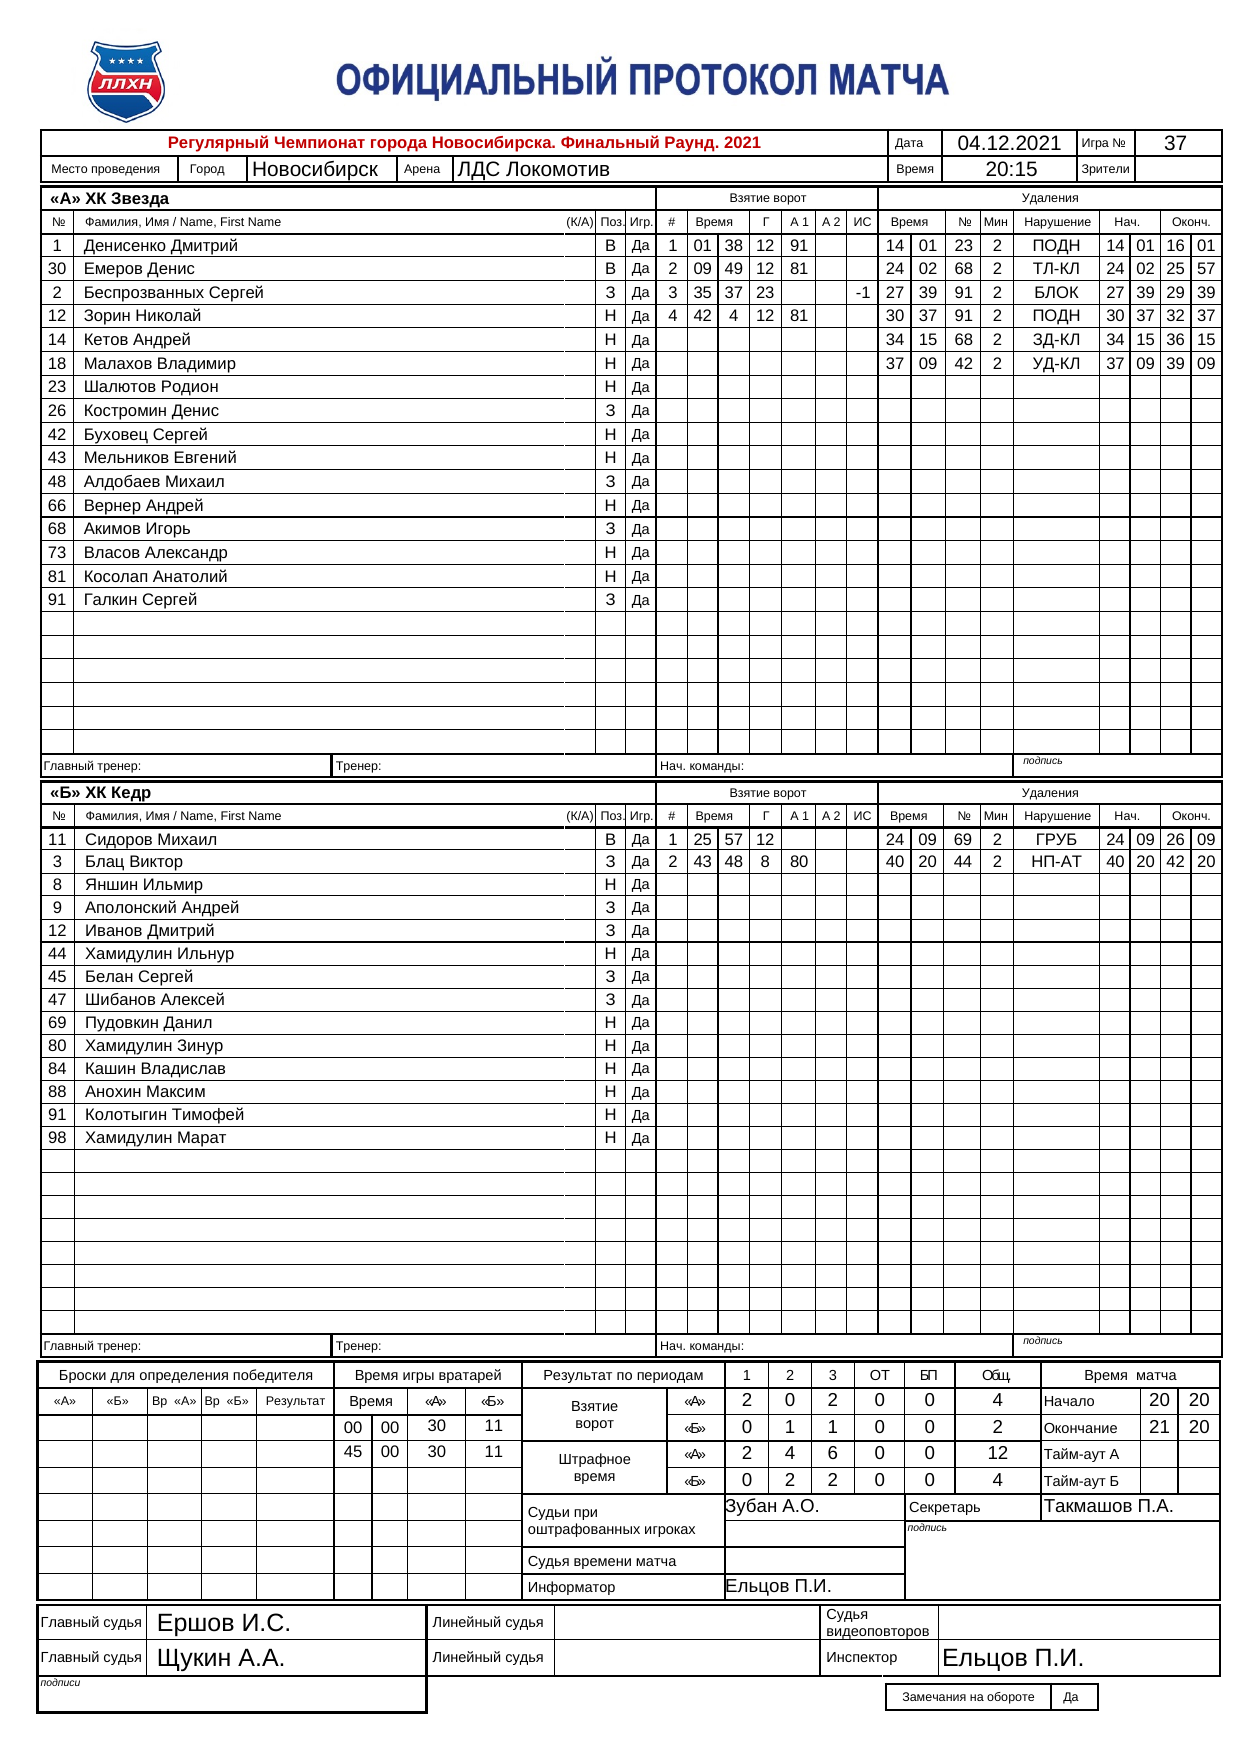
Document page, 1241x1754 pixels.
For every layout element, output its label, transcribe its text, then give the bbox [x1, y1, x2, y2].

table_cell [719, 1219, 749, 1241]
table_cell [981, 1150, 1013, 1172]
table_cell [74, 659, 564, 682]
table_header Взятие ворот [657, 188, 877, 209]
table_cell [847, 1219, 877, 1241]
table_cell Н [596, 565, 625, 587]
table_cell [408, 1494, 465, 1520]
table_cell [782, 1012, 815, 1033]
table_cell [626, 1242, 655, 1264]
table_cell [719, 943, 749, 964]
table_cell [750, 707, 781, 729]
table_cell 2 [657, 850, 687, 872]
table_cell [75, 1219, 564, 1241]
table_header Результат по периодам [523, 1363, 724, 1387]
table_cell [816, 423, 846, 445]
table_cell Кашин Владислав [75, 1058, 564, 1079]
table_cell 2 [769, 1468, 811, 1493]
table_cell 12 [42, 305, 73, 327]
table_cell [626, 1196, 655, 1218]
table_cell 6 [812, 1442, 854, 1467]
table_cell [719, 1196, 749, 1218]
table_cell 00 [335, 1416, 371, 1440]
table_cell 37 [912, 305, 945, 327]
table_cell [750, 896, 781, 918]
table_header Время матча [1042, 1363, 1219, 1387]
table_cell 37 [719, 281, 749, 303]
table_cell [74, 683, 564, 706]
table_cell [1100, 874, 1129, 895]
table_header «Б» ХК Кедр [42, 783, 655, 803]
table_cell Да [626, 446, 655, 469]
table_cell 39 [912, 281, 945, 303]
table_cell Яншин Ильмир [75, 874, 564, 895]
table_cell [719, 1104, 749, 1126]
table_cell 15 [1131, 328, 1160, 351]
table_cell [626, 1265, 655, 1287]
table_cell [565, 1035, 595, 1057]
table_cell [719, 376, 749, 398]
table_cell [688, 1196, 717, 1218]
table_cell [565, 399, 595, 422]
table_cell [202, 1416, 256, 1440]
table_cell [719, 446, 749, 469]
table_cell [719, 636, 749, 658]
table_cell [1131, 874, 1160, 895]
table_cell [946, 730, 980, 753]
table_cell [750, 1288, 781, 1310]
table_cell [565, 1104, 595, 1126]
table_cell [688, 1012, 717, 1033]
table_cell 0 [726, 1468, 768, 1493]
table_cell [1161, 541, 1190, 564]
table_cell Главный тренер: [42, 755, 330, 776]
table_cell УД-КЛ [1014, 352, 1099, 374]
table_header БП [905, 1363, 954, 1387]
table_cell [847, 896, 877, 918]
table_cell Нарушение [1014, 805, 1099, 826]
table_cell [1192, 707, 1221, 729]
table_cell [1192, 730, 1221, 753]
table_cell [750, 1035, 781, 1057]
table_cell 16 [1161, 235, 1190, 256]
table_cell [981, 730, 1013, 753]
table_cell [466, 1468, 521, 1493]
table_cell [816, 1219, 846, 1241]
table_cell [879, 1012, 910, 1033]
table_cell 30 [408, 1441, 465, 1467]
table_cell [816, 850, 846, 872]
table_cell [879, 612, 910, 634]
table_cell Да [626, 829, 655, 849]
table_cell [565, 423, 595, 445]
table_cell [946, 423, 980, 445]
table_cell [1014, 920, 1099, 941]
table_cell Кетов Андрей [74, 328, 564, 351]
table_cell [847, 1173, 877, 1195]
table_cell [750, 565, 781, 587]
table_cell Емеров Денис [74, 257, 564, 280]
table_cell [719, 1288, 749, 1310]
table_cell [373, 1574, 407, 1599]
table_cell [1014, 707, 1099, 729]
table_cell Нарушение [1014, 211, 1099, 233]
table_cell [688, 1035, 717, 1057]
table_cell 20:15 [943, 157, 1076, 181]
table_cell [202, 1494, 256, 1520]
table_cell [912, 707, 945, 729]
table_cell [1161, 874, 1190, 895]
table_cell 66 [42, 494, 73, 516]
table_cell Мельников Евгений [74, 446, 564, 469]
table_cell [944, 1242, 980, 1264]
table_cell [657, 659, 687, 682]
table_cell [373, 1521, 407, 1546]
table_cell [912, 1081, 943, 1103]
table_cell [879, 446, 910, 469]
table_cell [408, 1468, 465, 1493]
table_cell [688, 328, 717, 351]
table_cell Да [626, 423, 655, 445]
table_cell 1 [657, 829, 687, 849]
table_cell 2 [726, 1442, 768, 1467]
table_cell [879, 989, 910, 1011]
table_cell Арена [398, 157, 452, 181]
table_cell [466, 1547, 521, 1573]
table_cell Н [596, 1012, 625, 1033]
table_cell [202, 1574, 256, 1599]
table_cell 2 [657, 257, 687, 280]
table_cell Главный тренер: [42, 1335, 330, 1356]
table_cell [719, 1311, 749, 1333]
table_cell 91 [946, 305, 980, 327]
table_cell [1014, 636, 1099, 658]
table_cell 26 [42, 399, 73, 422]
table_cell [565, 636, 595, 658]
table_cell [565, 966, 595, 987]
table_cell [1192, 1058, 1221, 1079]
table_cell Линейный судья [428, 1606, 554, 1639]
table_cell [1161, 588, 1190, 611]
table_cell [944, 1035, 980, 1057]
table_cell [1014, 1196, 1099, 1218]
table_cell [565, 257, 595, 280]
table_cell [1161, 1173, 1190, 1195]
table_cell [565, 1150, 595, 1172]
table_cell [42, 636, 73, 658]
table_cell [1014, 1173, 1099, 1195]
table_cell [719, 920, 749, 941]
table_cell [782, 494, 815, 516]
table_cell [912, 1150, 943, 1172]
table_cell 20 [1179, 1389, 1219, 1413]
table_cell [148, 1521, 201, 1546]
table_cell [981, 943, 1013, 964]
table_cell [1014, 376, 1099, 398]
table_cell [657, 730, 687, 753]
table_cell [565, 683, 595, 706]
table_cell [847, 966, 877, 987]
table_cell [565, 541, 595, 564]
table_cell [912, 943, 943, 964]
table_cell Вернер Андрей [74, 494, 564, 516]
table_cell З [596, 588, 625, 611]
table_cell Да [626, 896, 655, 918]
table_cell Н [596, 423, 625, 445]
table_cell [981, 494, 1013, 516]
table_cell [816, 470, 846, 493]
table_cell [1161, 636, 1190, 658]
table_cell [1100, 1150, 1129, 1172]
table_cell 88 [42, 1081, 74, 1103]
table_cell Да [626, 257, 655, 280]
table_cell Тренер: [333, 755, 655, 776]
table_cell 3 [657, 281, 687, 303]
table_cell [1161, 446, 1190, 469]
table_cell [42, 1311, 74, 1333]
table_cell В [596, 257, 625, 280]
table_cell [750, 1012, 781, 1033]
table_cell [688, 588, 717, 611]
table_cell [657, 707, 687, 729]
table_cell [657, 588, 687, 611]
table_cell [879, 896, 910, 918]
table_cell [688, 541, 717, 564]
table_cell [782, 352, 815, 374]
table_cell [335, 1574, 371, 1599]
table_cell [1100, 1035, 1129, 1057]
table_cell 0 [769, 1389, 811, 1413]
table_cell [750, 1196, 781, 1218]
table_cell [750, 1081, 781, 1103]
table_cell Н [596, 305, 625, 327]
table_cell [782, 376, 815, 398]
table_cell [1099, 1682, 1220, 1711]
table_cell 00 [373, 1416, 407, 1440]
table_cell [816, 1311, 846, 1333]
table_cell [657, 470, 687, 493]
table_cell БЛОК [1014, 281, 1099, 303]
table_cell [1192, 423, 1221, 445]
table_cell 15 [912, 328, 945, 351]
table_cell [1131, 541, 1160, 564]
table_cell [408, 1547, 465, 1573]
table_cell Н [596, 446, 625, 469]
table_cell НП-АТ [1014, 850, 1099, 872]
table_cell [719, 896, 749, 918]
table_cell [1131, 423, 1160, 445]
table_cell [879, 1173, 910, 1195]
table_cell Белан Сергей [75, 966, 564, 987]
table_cell [912, 399, 945, 422]
table_cell [1161, 376, 1190, 398]
table_cell [946, 612, 980, 634]
table_cell [257, 1494, 333, 1520]
table_cell [657, 920, 687, 941]
table_cell [981, 1104, 1013, 1126]
table_cell [596, 612, 625, 634]
table_cell Да [626, 328, 655, 351]
table_cell [1192, 659, 1221, 682]
table_cell «Б» [93, 1389, 147, 1413]
table_cell [1014, 874, 1099, 895]
table_cell [1100, 707, 1129, 729]
table_cell [719, 989, 749, 1011]
table_cell [847, 1035, 877, 1057]
table_cell [657, 989, 687, 1011]
table_cell [912, 1219, 943, 1241]
table_cell [1100, 1127, 1129, 1149]
table_header 1 [726, 1363, 768, 1387]
table_cell [879, 1150, 910, 1172]
table_cell [657, 494, 687, 516]
table_cell [981, 707, 1013, 729]
table_cell [688, 1081, 717, 1103]
table_cell [1131, 943, 1160, 964]
table_cell [719, 1012, 749, 1033]
table_cell [1100, 399, 1129, 422]
table_cell [750, 446, 781, 469]
table_cell [879, 588, 910, 611]
table_cell 35 [688, 281, 717, 303]
table_cell [1179, 1441, 1219, 1467]
table_cell [981, 874, 1013, 895]
table_cell [42, 1219, 74, 1241]
table_cell [1100, 423, 1129, 445]
table_cell 8 [42, 874, 74, 895]
table_cell А 1 [782, 805, 815, 826]
table_cell 2 [981, 257, 1013, 280]
table_cell [981, 399, 1013, 422]
table_cell подпись [906, 1522, 1219, 1599]
table_cell [565, 730, 595, 753]
table_cell [335, 1547, 371, 1573]
table_cell [981, 1035, 1013, 1057]
table_cell 23 [750, 281, 781, 303]
table_header Время игры вратарей [335, 1363, 521, 1387]
table_cell [981, 612, 1013, 634]
table_cell [1161, 1081, 1190, 1103]
table_cell [42, 1150, 74, 1172]
table_cell [816, 1288, 846, 1310]
table_cell Да [626, 399, 655, 422]
table_cell [782, 423, 815, 445]
table_cell 2 [956, 1415, 1040, 1440]
table_cell 1 [42, 235, 73, 256]
table_cell [257, 1416, 333, 1440]
table_cell [1014, 494, 1099, 516]
table_cell [75, 1265, 564, 1287]
table_cell [782, 1219, 815, 1241]
table_cell [847, 829, 877, 849]
table_cell [946, 376, 980, 398]
table_cell [981, 1265, 1013, 1287]
table_cell Судьи при оштрафованных игроках [523, 1495, 724, 1546]
table_cell [879, 943, 910, 964]
table_cell [847, 636, 877, 658]
table_cell [782, 565, 815, 587]
table_cell [847, 1196, 877, 1218]
table_cell [816, 1012, 846, 1033]
table_header Игра № [1078, 131, 1134, 155]
table_cell [148, 1441, 201, 1467]
table_cell [879, 1035, 910, 1057]
table_header Взятие ворот [657, 783, 877, 803]
table_cell Игр. [626, 805, 655, 826]
table_cell [981, 989, 1013, 1011]
table_cell Аполонский Андрей [75, 896, 564, 918]
table_cell [816, 565, 846, 587]
table_cell 91 [946, 281, 980, 303]
table_cell [782, 541, 815, 564]
table_cell 9 [42, 896, 74, 918]
table_cell Да [626, 1127, 655, 1149]
table_cell [1100, 920, 1129, 941]
table_cell [1161, 966, 1190, 987]
table_cell «Б » [466, 1389, 521, 1413]
table_cell 12 [750, 829, 781, 849]
table_cell 37 [1100, 352, 1129, 374]
table_cell [750, 659, 781, 682]
table_header Да [1052, 1685, 1097, 1709]
table_cell [1161, 1012, 1190, 1033]
table_cell [1161, 423, 1190, 445]
table_cell [1161, 659, 1190, 682]
table_cell 98 [42, 1127, 74, 1149]
table_cell [847, 305, 877, 327]
table_cell 2 [981, 352, 1013, 374]
table_cell 57 [719, 829, 749, 849]
table_cell [42, 1196, 74, 1218]
table_cell [565, 920, 595, 941]
table_cell Иванов Дмитрий [75, 920, 564, 941]
table_cell 8 [750, 850, 781, 872]
table_cell Алдобаев Михаил [74, 470, 564, 493]
table_cell 81 [782, 305, 815, 327]
table_cell Нач. команды: [657, 1335, 1012, 1356]
table_cell [944, 1311, 980, 1333]
table_cell [816, 829, 846, 849]
table_cell 36 [1161, 328, 1190, 351]
table_cell [981, 423, 1013, 445]
table_cell [750, 541, 781, 564]
table_cell 91 [782, 235, 815, 256]
table_cell [688, 376, 717, 398]
table_cell [688, 1150, 717, 1172]
table_cell [626, 1311, 655, 1333]
table_cell [596, 1196, 625, 1218]
table_cell [657, 1288, 687, 1310]
table_cell [847, 1242, 877, 1264]
table_cell [847, 470, 877, 493]
table_cell [912, 1311, 943, 1333]
table_cell [1014, 943, 1099, 964]
table_cell [1192, 1127, 1221, 1149]
table_cell [946, 683, 980, 706]
table_cell [912, 966, 943, 987]
table_cell Главный судья [39, 1606, 146, 1639]
table_cell [39, 1521, 92, 1546]
table_cell 12 [956, 1442, 1040, 1467]
table_cell 42 [946, 352, 980, 374]
table_cell 12 [750, 305, 781, 327]
table_cell Время [335, 1389, 407, 1413]
table_cell Хамидулин Ильнур [75, 943, 564, 964]
table_cell [782, 1242, 815, 1264]
table_cell [688, 1242, 717, 1264]
table_cell [981, 446, 1013, 469]
table_cell [944, 1104, 980, 1126]
table_cell [1161, 1104, 1190, 1126]
table_cell [944, 1265, 980, 1287]
table_cell [981, 1012, 1013, 1033]
table_cell 0 [905, 1389, 954, 1413]
table_cell Зорин Николай [74, 305, 564, 327]
table_cell ИС [847, 211, 877, 233]
table_cell [750, 1311, 781, 1333]
table_cell [1131, 920, 1160, 941]
table_cell [782, 612, 815, 634]
table_cell 4 [769, 1442, 811, 1467]
table_cell 48 [42, 470, 73, 493]
table_cell [1161, 565, 1190, 587]
table_cell [726, 1548, 904, 1573]
table_cell [565, 612, 595, 634]
table_cell [719, 1173, 749, 1195]
table_cell [1014, 518, 1099, 540]
table_cell [1192, 399, 1221, 422]
table_cell [782, 399, 815, 422]
table_cell [847, 1012, 877, 1033]
table_cell [257, 1547, 333, 1573]
table_cell [202, 1441, 256, 1467]
table_cell [688, 874, 717, 895]
table_cell З [596, 518, 625, 540]
table_cell Ершов И.С. [147, 1606, 425, 1639]
table_cell [626, 707, 655, 729]
table_cell [1014, 659, 1099, 682]
table_cell Да [626, 494, 655, 516]
table_cell Время [688, 211, 749, 233]
table_cell [565, 1219, 595, 1241]
table_cell [1131, 966, 1160, 987]
table_cell [1100, 1081, 1129, 1103]
table_cell [782, 328, 815, 351]
table_cell [657, 896, 687, 918]
table_cell [782, 707, 815, 729]
table_cell [565, 446, 595, 469]
table_cell Линейный судья [428, 1640, 554, 1675]
table_cell [946, 659, 980, 682]
table_cell [657, 683, 687, 706]
table_header Удаления [879, 188, 1221, 209]
table_cell Поз. [596, 805, 625, 826]
table_cell [657, 1242, 687, 1264]
table_cell [847, 730, 877, 753]
table_cell [816, 1265, 846, 1287]
table_cell З [596, 281, 625, 303]
table_cell [981, 1242, 1013, 1264]
table_cell [1100, 446, 1129, 469]
table_cell 24 [879, 829, 910, 849]
table_cell 42 [42, 423, 73, 445]
table_cell [719, 966, 749, 987]
table_cell [1192, 1196, 1221, 1218]
table_header Броски для определения победителя [39, 1363, 333, 1387]
table_cell [847, 352, 877, 374]
table_cell [565, 989, 595, 1011]
table_cell [912, 920, 943, 941]
table_cell [1131, 659, 1160, 682]
table_cell [1131, 612, 1160, 634]
table_cell [1161, 1196, 1190, 1218]
table_cell [946, 446, 980, 469]
table_cell [257, 1521, 333, 1546]
table_cell 37 [879, 352, 910, 374]
table_cell Косолап Анатолий [74, 565, 564, 587]
table_cell [1161, 730, 1190, 753]
table_cell Начало [1042, 1389, 1140, 1413]
table_cell [466, 1521, 521, 1546]
table_cell [1100, 943, 1129, 964]
table_cell [565, 874, 595, 895]
table_cell [565, 829, 595, 849]
table_cell [981, 1219, 1013, 1241]
table_cell [657, 565, 687, 587]
table_cell З [596, 399, 625, 422]
table_cell [816, 399, 846, 422]
table_cell [847, 850, 877, 872]
table_cell Зубан А.О. [726, 1495, 904, 1520]
table_cell «Б» [668, 1468, 724, 1493]
table_cell [719, 423, 749, 445]
table_cell [1192, 943, 1221, 964]
table_cell [596, 730, 625, 753]
table_cell [1100, 1219, 1129, 1241]
table_cell З [596, 896, 625, 918]
table_cell [1131, 683, 1160, 706]
table_cell [688, 1311, 717, 1333]
table_cell [565, 588, 595, 611]
table_cell [657, 1311, 687, 1333]
table_cell [719, 541, 749, 564]
table_cell Мин [981, 805, 1013, 826]
table_cell [565, 518, 595, 540]
table_cell Новосибирск [248, 157, 396, 181]
table_cell З [596, 920, 625, 941]
table_cell [1161, 920, 1190, 941]
table_cell [565, 1058, 595, 1079]
table_cell [1100, 966, 1129, 987]
table_cell [750, 1265, 781, 1287]
table_cell [657, 1219, 687, 1241]
table_cell Оконч. [1161, 805, 1221, 826]
table_cell [74, 707, 564, 729]
table_cell [847, 707, 877, 729]
table_cell Да [626, 305, 655, 327]
table_cell [847, 612, 877, 634]
table_header 04.12.2021 [943, 131, 1076, 155]
table_cell 81 [42, 565, 73, 587]
table_cell [847, 541, 877, 564]
table_cell [1192, 1012, 1221, 1033]
table_cell [1014, 1081, 1099, 1103]
table_cell [719, 659, 749, 682]
table_cell [1131, 1127, 1160, 1149]
table_cell [946, 541, 980, 564]
table_cell 14 [879, 235, 910, 256]
table_cell 43 [688, 850, 717, 872]
table_cell [1100, 1288, 1129, 1310]
table_cell [816, 920, 846, 941]
table_cell [981, 1288, 1013, 1310]
table_cell [1014, 588, 1099, 611]
table_cell 09 [912, 829, 943, 849]
table_cell [565, 1311, 595, 1333]
table_cell [816, 1104, 846, 1126]
table_cell # [657, 805, 687, 826]
table_cell [782, 1104, 815, 1126]
table_cell 40 [879, 850, 910, 872]
table_cell ПОДН [1014, 235, 1099, 256]
table_cell [1161, 518, 1190, 540]
table_cell ЗД-КЛ [1014, 328, 1099, 351]
table_cell 37 [1131, 305, 1160, 327]
table_cell [657, 1196, 687, 1218]
table_cell [657, 1150, 687, 1172]
table_cell 2 [981, 281, 1013, 303]
table_cell [373, 1547, 407, 1573]
table_cell [912, 1035, 943, 1057]
table_cell [847, 1104, 877, 1126]
table_cell [750, 376, 781, 398]
table_cell [408, 1574, 465, 1599]
table_cell [626, 1288, 655, 1310]
table_cell [657, 423, 687, 445]
table_cell [816, 1058, 846, 1079]
table_cell [981, 1311, 1013, 1333]
table_cell [688, 423, 717, 445]
table_cell [1014, 730, 1099, 753]
table_cell [1161, 1288, 1190, 1310]
table_cell Город [179, 157, 246, 181]
table_cell [688, 989, 717, 1011]
table_cell 20 [912, 850, 943, 872]
table_cell 09 [1192, 352, 1221, 374]
table_cell [816, 659, 846, 682]
table_cell [847, 494, 877, 516]
table_cell 2 [981, 305, 1013, 327]
table_cell [626, 612, 655, 634]
table_cell [782, 659, 815, 682]
table_cell [1014, 446, 1099, 469]
table_cell Да [626, 943, 655, 964]
table_cell [750, 730, 781, 753]
table_cell [816, 612, 846, 634]
table_cell 2 [42, 281, 73, 303]
table_cell [847, 1265, 877, 1287]
table_cell [657, 612, 687, 634]
table_cell [257, 1468, 333, 1493]
table_cell [946, 636, 980, 658]
table_cell [596, 1219, 625, 1241]
table_cell Тайм-аут Б [1042, 1468, 1140, 1493]
table_cell Да [626, 376, 655, 398]
table_cell [1131, 1173, 1160, 1195]
table_header Дата [889, 131, 941, 155]
table_cell [596, 1311, 625, 1333]
table_cell [879, 1058, 910, 1079]
table_cell Время [879, 805, 943, 826]
table_cell Да [626, 541, 655, 564]
table_cell [39, 1574, 92, 1599]
table_cell 91 [42, 1104, 74, 1126]
table_cell [202, 1468, 256, 1493]
table_cell [39, 1441, 92, 1467]
table_cell Зрители [1078, 157, 1134, 181]
table_cell З [596, 850, 625, 872]
table_cell [39, 1416, 92, 1440]
table_cell [257, 1574, 333, 1599]
table_cell [42, 659, 73, 682]
table_cell [75, 1242, 564, 1264]
table_cell [75, 1150, 564, 1172]
table_cell Да [626, 1081, 655, 1103]
table_cell 48 [719, 850, 749, 872]
table_cell [1131, 399, 1160, 422]
table_cell [816, 352, 846, 374]
table_cell 0 [905, 1468, 954, 1493]
table_cell [657, 1265, 687, 1287]
table_cell [750, 612, 781, 634]
table_cell [42, 683, 73, 706]
table_cell Да [626, 1012, 655, 1033]
table_cell 34 [1100, 328, 1129, 351]
table_cell [93, 1441, 147, 1467]
table_cell [626, 1150, 655, 1172]
table_cell [912, 659, 945, 682]
table_cell 02 [912, 257, 945, 280]
table_cell [657, 518, 687, 540]
table_cell [1014, 1012, 1099, 1033]
table_cell [816, 1173, 846, 1195]
table_cell [719, 1058, 749, 1079]
table_cell [565, 1265, 595, 1287]
table_cell Блац Виктор [75, 850, 564, 872]
table_cell [565, 328, 595, 351]
table_cell Да [626, 874, 655, 895]
table_cell [782, 1311, 815, 1333]
table_cell А 2 [816, 805, 846, 826]
table_cell Судья времени матча [523, 1548, 724, 1573]
table_cell [1161, 612, 1190, 634]
table_cell Да [626, 966, 655, 987]
table_cell 1 [769, 1415, 811, 1440]
table_cell [750, 588, 781, 611]
table_cell [912, 683, 945, 706]
table_cell 25 [688, 829, 717, 849]
table_cell [1014, 1035, 1099, 1057]
table_cell [565, 565, 595, 587]
table_cell Денисенко Дмитрий [74, 235, 564, 256]
table_cell [1192, 1311, 1221, 1333]
table_cell «А» [39, 1389, 92, 1413]
table_cell [565, 707, 595, 729]
table_cell [1100, 659, 1129, 682]
table_cell 09 [1131, 352, 1160, 374]
table_cell Шалютов Родион [74, 376, 564, 398]
table_cell [1192, 636, 1221, 658]
table_cell [879, 1081, 910, 1103]
table_cell [944, 943, 980, 964]
table_header «А» ХК Звезда [42, 188, 655, 209]
table_cell [42, 730, 73, 753]
table_cell [944, 1288, 980, 1310]
table_cell [373, 1494, 407, 1520]
table_cell [912, 588, 945, 611]
table_cell 38 [719, 235, 749, 256]
table_cell [1192, 1242, 1221, 1264]
table_cell [719, 565, 749, 587]
table_cell [981, 683, 1013, 706]
table_cell [750, 1058, 781, 1079]
table_cell [879, 636, 910, 658]
table_cell [750, 494, 781, 516]
table_cell [912, 1058, 943, 1079]
table_cell Костромин Денис [74, 399, 564, 422]
table_cell [782, 943, 815, 964]
table_cell [912, 1196, 943, 1218]
table_cell [1014, 612, 1099, 634]
table_cell 01 [1131, 235, 1160, 256]
table_cell А 1 [782, 211, 815, 233]
table_cell [1131, 1012, 1160, 1033]
table_cell [1014, 896, 1099, 918]
table_cell [719, 1150, 749, 1172]
table_cell 44 [42, 943, 74, 964]
table_cell [944, 874, 980, 895]
table_cell [879, 518, 910, 540]
table_cell [1014, 1288, 1099, 1310]
table_cell [816, 376, 846, 398]
table_cell [1131, 1150, 1160, 1172]
table_cell [42, 1288, 74, 1310]
table_cell [1100, 1265, 1129, 1287]
table_cell [879, 1104, 910, 1126]
table_cell [1131, 1219, 1160, 1241]
table_cell Нач. команды: [657, 755, 1012, 776]
table_cell [1100, 1311, 1129, 1333]
table_cell 81 [782, 257, 815, 280]
table_cell [596, 1242, 625, 1264]
table_cell [42, 1173, 74, 1195]
table_cell [879, 683, 910, 706]
table_cell Да [626, 920, 655, 941]
table_cell [688, 1219, 717, 1241]
table_cell [912, 989, 943, 1011]
table_cell [1192, 1288, 1221, 1310]
table_cell 27 [1100, 281, 1129, 303]
table_cell Да [626, 352, 655, 374]
table_cell [1100, 565, 1129, 587]
table_cell [879, 1196, 910, 1218]
table_cell [565, 1081, 595, 1103]
table_cell 91 [42, 588, 73, 611]
table_cell [912, 1288, 943, 1310]
table_cell [39, 1468, 92, 1493]
table_cell [688, 636, 717, 658]
table_cell [688, 1104, 717, 1126]
table_cell [719, 494, 749, 516]
table_cell Анохин Максим [75, 1081, 564, 1103]
table_cell [912, 1012, 943, 1033]
table_cell [847, 1288, 877, 1310]
table_cell [816, 730, 846, 753]
table_cell [782, 1081, 815, 1103]
table_cell [1014, 1127, 1099, 1149]
table_cell Н [596, 328, 625, 351]
table_cell Фамилия, Имя / Name, First Name [75, 805, 565, 826]
table_cell 12 [750, 235, 781, 256]
table_cell [1100, 1012, 1129, 1033]
table_cell [335, 1521, 371, 1546]
table_cell Н [596, 1035, 625, 1057]
table_cell [981, 966, 1013, 987]
table_cell [1192, 1219, 1221, 1241]
table_cell [626, 659, 655, 682]
table_cell [981, 565, 1013, 587]
table_cell [1192, 588, 1221, 611]
table_cell [912, 612, 945, 634]
table_cell [816, 683, 846, 706]
table_cell [688, 612, 717, 634]
table_cell [1161, 494, 1190, 516]
table_cell [626, 1219, 655, 1241]
table_cell [75, 1311, 564, 1333]
table_cell Н [596, 1127, 625, 1149]
table_cell 57 [1192, 257, 1221, 280]
table_cell Н [596, 494, 625, 516]
table_cell 21 [1141, 1415, 1177, 1440]
table_cell [981, 588, 1013, 611]
table_cell Шибанов Алексей [75, 989, 564, 1011]
table_cell [912, 376, 945, 398]
table_cell 30 [42, 257, 73, 280]
table_cell Н [596, 1081, 625, 1103]
table_cell [657, 446, 687, 469]
table_cell [202, 1521, 256, 1546]
table_header Замечания на обороте [887, 1685, 1050, 1709]
table_cell [1014, 966, 1099, 987]
table_cell З [596, 470, 625, 493]
table_cell [981, 1196, 1013, 1218]
table_header Регулярный Чемпионат города Новосибирска. Финальный Раунд. 2021 [42, 131, 887, 155]
table_cell Да [626, 281, 655, 303]
table_cell [93, 1521, 147, 1546]
table_cell № [42, 211, 73, 233]
table_cell [565, 1288, 595, 1310]
table_cell [1100, 989, 1129, 1011]
table_cell 01 [912, 235, 945, 256]
table_cell [74, 636, 564, 658]
table_cell [719, 1081, 749, 1103]
table_cell [688, 352, 717, 374]
table_cell [373, 1468, 407, 1493]
table_cell [565, 1012, 595, 1033]
table_cell [688, 1173, 717, 1195]
table_header Общ. [956, 1363, 1040, 1387]
table_cell [42, 707, 73, 729]
table_cell [565, 1242, 595, 1264]
table_cell [1014, 1104, 1099, 1126]
table_cell Щукин А.А. [147, 1640, 425, 1675]
table_cell [883, 1677, 1220, 1681]
table_cell [1100, 376, 1129, 398]
table_cell [1161, 399, 1190, 422]
table_cell 39 [1192, 281, 1221, 303]
table_cell [466, 1574, 521, 1599]
table_cell 0 [855, 1415, 904, 1440]
table_cell 02 [1131, 257, 1160, 280]
table_cell [688, 565, 717, 587]
table_cell № [944, 805, 980, 826]
table_cell [428, 1677, 882, 1711]
table_cell [688, 1288, 717, 1310]
table_cell [688, 1058, 717, 1079]
table_cell [657, 1012, 687, 1033]
table_cell Малахов Владимир [74, 352, 564, 374]
table_cell [816, 966, 846, 987]
table_cell [408, 1521, 465, 1546]
table_cell 12 [750, 257, 781, 280]
table_cell [1014, 1265, 1099, 1287]
table_cell [1100, 494, 1129, 516]
table_cell [1192, 494, 1221, 516]
table_cell [75, 1173, 564, 1195]
table_cell [688, 659, 717, 682]
table_cell [1131, 446, 1160, 469]
table_cell «А» [668, 1389, 724, 1413]
table_cell [1161, 1150, 1190, 1172]
table_cell [335, 1468, 371, 1493]
table_cell 14 [1100, 235, 1129, 256]
table_cell [565, 470, 595, 493]
table_cell [782, 966, 815, 987]
table_cell [1100, 1104, 1129, 1126]
table_cell [148, 1468, 201, 1493]
table_cell [466, 1494, 521, 1520]
table_cell Власов Александр [74, 541, 564, 564]
table_cell [657, 376, 687, 398]
table_cell [782, 896, 815, 918]
table_cell 45 [335, 1441, 371, 1467]
table_cell [1192, 1104, 1221, 1126]
table_cell Оконч. [1161, 211, 1221, 233]
table_cell [1131, 494, 1160, 516]
table_cell 0 [855, 1468, 904, 1493]
table_cell Да [626, 1035, 655, 1057]
table_cell Колотыгин Тимофей [75, 1104, 564, 1126]
table_cell Инспектор [821, 1640, 938, 1675]
table_cell [1192, 966, 1221, 987]
table_cell Фамилия, Имя / Name, First Name [74, 211, 565, 233]
table_cell [1141, 1441, 1177, 1467]
table_cell [74, 730, 564, 753]
table_cell 09 [1192, 829, 1221, 849]
table_cell [816, 446, 846, 469]
table_cell З [596, 966, 625, 987]
table_cell В [596, 235, 625, 256]
table_cell [1192, 470, 1221, 493]
table_cell [1014, 1150, 1099, 1172]
table_cell [847, 565, 877, 587]
table_cell [981, 659, 1013, 682]
table_cell [782, 1196, 815, 1218]
table_cell [1100, 683, 1129, 706]
table_cell [750, 1219, 781, 1241]
table_cell [565, 1127, 595, 1149]
table_cell Взятие ворот [523, 1389, 666, 1440]
table_cell [565, 896, 595, 918]
table_cell [847, 588, 877, 611]
table_cell ПОДН [1014, 305, 1099, 327]
table_cell ГРУБ [1014, 829, 1099, 849]
table_cell [1100, 612, 1129, 634]
table_cell [847, 989, 877, 1011]
table_cell [750, 1127, 781, 1149]
table_cell [719, 707, 749, 729]
table_cell [1192, 874, 1221, 895]
table_cell [1161, 943, 1190, 964]
table_cell [782, 588, 815, 611]
table_cell [626, 683, 655, 706]
table_cell [657, 399, 687, 422]
table_cell [879, 494, 910, 516]
table_cell [879, 659, 910, 682]
table_cell [565, 1173, 595, 1195]
table_cell # [657, 211, 687, 233]
table_cell 4 [719, 305, 749, 327]
table_cell [782, 636, 815, 658]
table_cell [596, 1265, 625, 1287]
table_cell Ельцов П.И. [726, 1575, 904, 1599]
table_cell ЛДС Локомотив [454, 157, 887, 181]
table_cell [565, 943, 595, 964]
table_cell [93, 1468, 147, 1493]
table_cell [816, 305, 846, 327]
table_cell [847, 399, 877, 422]
table_cell [816, 636, 846, 658]
table_cell [782, 1058, 815, 1079]
table_cell [688, 943, 717, 964]
table_cell [816, 281, 846, 303]
table_cell [750, 943, 781, 964]
table_cell [555, 1640, 819, 1675]
table_cell [148, 1547, 201, 1573]
table_cell 20 [1179, 1415, 1219, 1440]
table_cell [688, 896, 717, 918]
table_cell [565, 659, 595, 682]
table_cell Галкин Сергей [74, 588, 564, 611]
table_cell 00 [373, 1441, 407, 1467]
table_cell [944, 1150, 980, 1172]
table_cell Судья видеоповторов [821, 1606, 938, 1639]
table_cell [1100, 636, 1129, 658]
table_cell 14 [42, 328, 73, 351]
table_cell Н [596, 1058, 625, 1079]
table_cell 32 [1161, 305, 1190, 327]
table_cell [657, 328, 687, 351]
table_cell 15 [1192, 328, 1221, 351]
table_cell [944, 1196, 980, 1218]
table_cell [750, 1150, 781, 1172]
table_cell [1192, 1035, 1221, 1057]
table_cell [1192, 989, 1221, 1011]
table_cell Да [626, 1058, 655, 1079]
table_cell [1192, 1081, 1221, 1103]
table_cell [1100, 518, 1129, 540]
table_cell [726, 1521, 904, 1546]
table_cell [42, 1242, 74, 1264]
table_cell [1131, 1058, 1160, 1079]
table_cell 69 [944, 829, 980, 849]
table_cell [1192, 1150, 1221, 1172]
table_cell 09 [1131, 829, 1160, 849]
table_cell [750, 470, 781, 493]
table_cell [946, 399, 980, 422]
table_cell [1192, 612, 1221, 634]
table_cell [782, 1035, 815, 1057]
table_cell [782, 989, 815, 1011]
table_cell А 2 [816, 211, 846, 233]
table_cell [1192, 376, 1221, 398]
table_cell [657, 352, 687, 374]
table_cell 11 [466, 1416, 521, 1440]
table_cell Время [889, 157, 941, 181]
table_cell [1192, 683, 1221, 706]
table_cell [1161, 1219, 1190, 1241]
table_cell 0 [905, 1415, 954, 1440]
table_cell [657, 874, 687, 895]
table_cell [879, 1242, 910, 1264]
table_cell [946, 707, 980, 729]
table_cell [75, 1196, 564, 1218]
table_cell [1100, 896, 1129, 918]
table_cell [750, 1242, 781, 1264]
table_cell [1161, 470, 1190, 493]
table_cell [912, 423, 945, 445]
table_cell [1131, 896, 1160, 918]
table_cell [816, 943, 846, 964]
table_cell [816, 1035, 846, 1057]
table_cell [847, 235, 877, 256]
table_cell [1141, 1468, 1177, 1493]
table_cell [719, 683, 749, 706]
table_cell [657, 1081, 687, 1103]
table_cell [1131, 1081, 1160, 1103]
table_cell [816, 1127, 846, 1149]
table_cell [719, 470, 749, 493]
table_cell [1192, 541, 1221, 564]
table_cell [1131, 1311, 1160, 1333]
table_cell [1131, 730, 1160, 753]
table_cell -1 [847, 281, 877, 303]
table_cell [42, 612, 73, 634]
table_cell [565, 305, 595, 327]
table_cell [719, 612, 749, 634]
table_cell 12 [42, 920, 74, 941]
table_cell [39, 1494, 92, 1520]
table_cell [750, 423, 781, 445]
table_cell [879, 874, 910, 895]
table_cell [657, 636, 687, 658]
table_cell 69 [42, 1012, 74, 1033]
table_cell [939, 1606, 1219, 1639]
table_cell [1014, 683, 1099, 706]
table_cell [944, 1219, 980, 1241]
table_cell [782, 1150, 815, 1172]
table_cell 80 [42, 1035, 74, 1057]
table_cell [912, 896, 943, 918]
table_cell [879, 1288, 910, 1310]
table_cell [1131, 1242, 1160, 1264]
table_cell [782, 1127, 815, 1149]
table_cell [912, 518, 945, 540]
table_cell [565, 352, 595, 374]
table_cell [782, 1288, 815, 1310]
table_cell Н [596, 1104, 625, 1126]
table_cell [944, 989, 980, 1011]
table_cell [657, 1173, 687, 1195]
table_cell [688, 730, 717, 753]
table_cell [816, 1196, 846, 1218]
table_cell Н [596, 943, 625, 964]
table_cell ИС [847, 805, 877, 826]
table_cell [944, 920, 980, 941]
table_cell [1131, 518, 1160, 540]
table_cell Тренер: [333, 1335, 655, 1356]
table_cell Хамидулин Марат [75, 1127, 564, 1149]
table_cell [981, 470, 1013, 493]
table_cell [565, 281, 595, 303]
table_cell [688, 966, 717, 987]
table_cell [596, 636, 625, 658]
table_cell [912, 446, 945, 469]
table_cell 80 [782, 850, 815, 872]
table_cell Да [626, 989, 655, 1011]
table_cell [148, 1574, 201, 1599]
table_cell [847, 1311, 877, 1333]
table_cell «Б» [668, 1415, 724, 1440]
table_cell [847, 1150, 877, 1172]
table_cell 40 [1100, 850, 1129, 872]
table_cell 44 [944, 850, 980, 872]
table_cell Вр «Б» [202, 1389, 256, 1413]
table_cell 4 [956, 1389, 1040, 1413]
table_cell [93, 1547, 147, 1573]
table_cell Окончание [1042, 1415, 1140, 1440]
table_cell Да [626, 470, 655, 493]
table_cell Да [626, 850, 655, 872]
table_cell Нач. [1100, 211, 1160, 233]
table_cell [944, 1012, 980, 1033]
table_cell [719, 1035, 749, 1057]
table_cell 29 [1161, 281, 1190, 303]
table_cell [1014, 989, 1099, 1011]
table_cell [1192, 446, 1221, 469]
table_cell Н [596, 874, 625, 895]
table_cell Ельцов П.И. [939, 1640, 1219, 1675]
table_header 3 [812, 1363, 854, 1387]
table_cell [1131, 588, 1160, 611]
table_cell [1014, 1242, 1099, 1264]
table_cell Время [879, 211, 945, 233]
table_cell [879, 399, 910, 422]
table_cell 18 [42, 352, 73, 374]
table_cell [719, 399, 749, 422]
table_cell [912, 470, 945, 493]
table_cell 20 [1141, 1389, 1177, 1413]
table_cell [1014, 1219, 1099, 1241]
table_cell [912, 1173, 943, 1195]
table_cell [750, 636, 781, 658]
table_cell [879, 730, 910, 753]
table_cell [1161, 1265, 1190, 1287]
table_cell [912, 730, 945, 753]
table_cell [750, 683, 781, 706]
table_cell [1161, 896, 1190, 918]
table_cell Г [750, 805, 781, 826]
table_cell [946, 565, 980, 587]
table_cell [1131, 636, 1160, 658]
table_cell Да [626, 588, 655, 611]
table_cell [981, 541, 1013, 564]
table_cell [719, 874, 749, 895]
table_cell № [42, 805, 74, 826]
table_cell Н [596, 541, 625, 564]
table_cell подпись [1014, 1335, 1221, 1356]
table_cell Сидоров Михаил [75, 829, 564, 849]
table_cell [1100, 470, 1129, 493]
table_cell 37 [1192, 305, 1221, 327]
table_cell Хамидулин Зинур [75, 1035, 564, 1057]
table_cell З [596, 989, 625, 1011]
table_cell [719, 518, 749, 540]
table_cell [688, 920, 717, 941]
table_cell 2 [981, 235, 1013, 256]
table_cell 2 [726, 1389, 768, 1413]
table_cell 09 [688, 257, 717, 280]
table_cell [39, 1547, 92, 1573]
table_cell [912, 541, 945, 564]
table_cell [1014, 423, 1099, 445]
table_cell [1100, 1242, 1129, 1264]
table_cell [782, 446, 815, 469]
table_cell [719, 352, 749, 374]
table_cell [42, 1265, 74, 1287]
table_cell [879, 966, 910, 987]
table_cell [912, 494, 945, 516]
table_cell [944, 1058, 980, 1079]
table_cell [1161, 989, 1190, 1011]
table_cell [782, 920, 815, 941]
table_cell [1192, 1265, 1221, 1287]
table_cell [879, 1311, 910, 1333]
table_cell [93, 1574, 147, 1599]
table_cell [750, 1173, 781, 1195]
table_cell [782, 281, 815, 303]
table_cell 20 [1192, 850, 1221, 872]
table_cell [944, 1173, 980, 1195]
table_cell Нач. [1100, 805, 1160, 826]
table_cell [847, 1081, 877, 1103]
table_cell [816, 874, 846, 895]
table_cell 0 [855, 1389, 904, 1413]
table_cell 2 [981, 829, 1013, 849]
table_cell [981, 1173, 1013, 1195]
table_cell [816, 707, 846, 729]
table_cell [981, 896, 1013, 918]
table_cell [879, 470, 910, 493]
table_cell [750, 874, 781, 895]
table_cell [847, 328, 877, 351]
table_cell [750, 1104, 781, 1126]
table_cell [1179, 1468, 1219, 1493]
table_cell [750, 352, 781, 374]
table_cell [879, 1127, 910, 1149]
table_cell [782, 1265, 815, 1287]
table_cell [1100, 1058, 1129, 1079]
table_cell 3 [42, 850, 74, 872]
table_cell 0 [905, 1442, 954, 1467]
table_cell [816, 328, 846, 351]
table_cell [912, 1104, 943, 1126]
table_cell [981, 1127, 1013, 1149]
table_cell [657, 541, 687, 564]
table_cell [944, 1081, 980, 1103]
table_cell Главный судья [39, 1640, 146, 1675]
table_cell [981, 920, 1013, 941]
table_cell [816, 1150, 846, 1172]
table_cell 24 [1100, 829, 1129, 849]
table_cell [565, 376, 595, 398]
table_cell [719, 730, 749, 753]
table_header 37 [1136, 131, 1221, 155]
table_cell [688, 399, 717, 422]
table_cell [912, 874, 943, 895]
table_cell [912, 1265, 943, 1287]
table_cell Информатор [523, 1575, 724, 1599]
table_cell [1014, 1058, 1099, 1079]
table_cell [626, 636, 655, 658]
table_cell [1192, 1173, 1221, 1195]
table_cell [257, 1441, 333, 1467]
table_cell [782, 874, 815, 895]
table_cell [782, 470, 815, 493]
table_cell [1100, 730, 1129, 753]
table_cell 2 [812, 1468, 854, 1493]
table_cell 4 [657, 305, 687, 327]
table_cell 1 [657, 235, 687, 256]
table_cell 68 [42, 518, 73, 540]
table_cell [596, 1150, 625, 1172]
table_cell [981, 636, 1013, 658]
table_cell 30 [408, 1416, 465, 1440]
table_cell [719, 588, 749, 611]
table_cell [1131, 1288, 1160, 1310]
table_cell [148, 1494, 201, 1520]
table_cell Г [750, 211, 781, 233]
table_cell 73 [42, 541, 73, 564]
table_cell [93, 1416, 147, 1440]
table_cell 1 [812, 1415, 854, 1440]
table_cell [596, 659, 625, 682]
table_cell [75, 1288, 564, 1310]
table_cell [1131, 707, 1160, 729]
table_cell 26 [1161, 829, 1190, 849]
table_cell [688, 494, 717, 516]
table_cell [946, 588, 980, 611]
table_cell [202, 1547, 256, 1573]
table_cell 39 [1131, 281, 1160, 303]
table_cell Н [596, 352, 625, 374]
table_cell Да [626, 235, 655, 256]
table_cell 42 [1161, 850, 1190, 872]
table_cell [912, 1242, 943, 1264]
table_cell [719, 328, 749, 351]
table_cell [782, 518, 815, 540]
table_cell [946, 470, 980, 493]
table_cell [847, 518, 877, 540]
table_cell № [946, 211, 980, 233]
table_cell [847, 920, 877, 941]
table_cell 47 [42, 989, 74, 1011]
table_cell [596, 1288, 625, 1310]
table_cell [688, 1127, 717, 1149]
table_cell 49 [719, 257, 749, 280]
table_cell [750, 989, 781, 1011]
table_cell [688, 1265, 717, 1287]
table_cell [1161, 1058, 1190, 1079]
table_cell [750, 328, 781, 351]
table_cell [1161, 1311, 1190, 1333]
table_cell [879, 1265, 910, 1287]
table_cell [782, 683, 815, 706]
table_cell [981, 1081, 1013, 1103]
table_cell [626, 730, 655, 753]
table_cell 43 [42, 446, 73, 469]
table_cell [782, 730, 815, 753]
table_cell [596, 683, 625, 706]
table_cell [816, 235, 846, 256]
table_cell Игр. [626, 211, 655, 233]
table_cell [847, 874, 877, 895]
table_cell 45 [42, 966, 74, 987]
table_cell [1136, 157, 1221, 181]
table_cell Да [626, 565, 655, 587]
table_cell Н [596, 376, 625, 398]
table_cell [657, 1058, 687, 1079]
table_cell [1192, 896, 1221, 918]
table_cell [782, 829, 815, 849]
table_cell [816, 257, 846, 280]
table_cell [1131, 376, 1160, 398]
table_cell Да [626, 1104, 655, 1126]
table_cell [1131, 1265, 1160, 1287]
table_cell [944, 896, 980, 918]
table_cell «А» [668, 1442, 724, 1467]
table_cell [1192, 920, 1221, 941]
table_cell 23 [42, 376, 73, 398]
table_cell [657, 1035, 687, 1057]
table_cell подпись [1014, 755, 1221, 776]
table_cell [847, 257, 877, 280]
table_cell [879, 423, 910, 445]
table_cell [847, 659, 877, 682]
table_cell 2 [981, 328, 1013, 351]
table_cell Буховец Сергей [74, 423, 564, 445]
table_cell [944, 1127, 980, 1149]
table_cell [816, 588, 846, 611]
table_cell [596, 1173, 625, 1195]
table_cell [1014, 1311, 1099, 1333]
table_cell [1161, 1127, 1190, 1149]
table_cell 11 [466, 1441, 521, 1467]
table_cell [816, 494, 846, 516]
table_cell [944, 966, 980, 987]
table_cell 2 [812, 1389, 854, 1413]
table_cell Поз. [596, 211, 625, 233]
table_cell 30 [879, 305, 910, 327]
table_cell [1014, 399, 1099, 422]
table_cell [879, 376, 910, 398]
table_cell [1161, 1035, 1190, 1057]
table_cell 01 [688, 235, 717, 256]
table_cell 68 [946, 257, 980, 280]
table_cell Место проведения [42, 157, 177, 181]
table_cell Секретарь [906, 1495, 1040, 1520]
table_cell [626, 1173, 655, 1195]
table_cell 2 [981, 850, 1013, 872]
table_header Удаления [879, 783, 1221, 803]
table_cell [879, 707, 910, 729]
table_cell [1014, 565, 1099, 587]
table_cell [847, 376, 877, 398]
table_cell [816, 1242, 846, 1264]
table_cell [816, 896, 846, 918]
table_cell [1014, 470, 1099, 493]
table_cell Вр «А» [148, 1389, 201, 1413]
table_cell [879, 920, 910, 941]
table_cell [565, 850, 595, 872]
table_cell [912, 1127, 943, 1149]
table_header ОТ [855, 1363, 904, 1387]
table_cell [74, 612, 564, 634]
table_cell 0 [726, 1415, 768, 1440]
table_cell [847, 683, 877, 706]
table_cell [750, 920, 781, 941]
table_cell 25 [1161, 257, 1190, 280]
table_cell 39 [1161, 352, 1190, 374]
table_cell Да [626, 518, 655, 540]
table_cell 68 [946, 328, 980, 351]
table_cell 09 [912, 352, 945, 374]
table_cell 27 [879, 281, 910, 303]
table_cell [750, 966, 781, 987]
table_cell [1100, 1196, 1129, 1218]
table_cell [847, 943, 877, 964]
table_cell 24 [879, 257, 910, 280]
table_cell [93, 1494, 147, 1520]
table_cell 11 [42, 829, 74, 849]
table_cell [847, 1127, 877, 1149]
picture [5, 28, 1179, 129]
table_cell [981, 518, 1013, 540]
table_cell [688, 470, 717, 493]
table_cell Штрафное время [523, 1442, 666, 1493]
table_cell [782, 1173, 815, 1195]
table_cell [1131, 470, 1160, 493]
table_cell [688, 446, 717, 469]
table_cell 4 [956, 1468, 1040, 1493]
table_cell [912, 636, 945, 658]
table_cell [1131, 1104, 1160, 1126]
table_cell Тайм-аут А [1042, 1441, 1140, 1467]
table_cell [1161, 683, 1190, 706]
table_cell подписи [39, 1677, 425, 1711]
table_cell [1192, 518, 1221, 540]
table_cell [816, 989, 846, 1011]
table_cell [719, 1265, 749, 1287]
table_cell [148, 1416, 201, 1440]
table_cell [555, 1606, 819, 1639]
table_cell (К/А) [565, 211, 595, 233]
table_cell Мин [981, 211, 1013, 233]
table_cell [1192, 565, 1221, 587]
table_cell [1100, 588, 1129, 611]
table_cell [688, 683, 717, 706]
table_cell [688, 707, 717, 729]
table_cell 84 [42, 1058, 74, 1079]
table_cell [816, 518, 846, 540]
table_cell 30 [1100, 305, 1129, 327]
table_cell [1100, 1173, 1129, 1195]
table_cell 24 [1100, 257, 1129, 280]
table_cell Результат [257, 1389, 333, 1413]
table_cell [879, 541, 910, 564]
table_cell [565, 1196, 595, 1218]
table_cell 42 [688, 305, 717, 327]
table_cell Пудовкин Данил [75, 1012, 564, 1033]
table_cell [750, 399, 781, 422]
table_header 2 [769, 1363, 811, 1387]
table_cell [750, 518, 781, 540]
table_cell ТЛ-КЛ [1014, 257, 1099, 280]
table_cell [1131, 1196, 1160, 1218]
table_cell [847, 446, 877, 469]
table_cell Беспрозванных Сергей [74, 281, 564, 303]
table_cell [912, 565, 945, 587]
table_cell [1100, 541, 1129, 564]
table_cell Время [688, 805, 749, 826]
table_cell [981, 1058, 1013, 1079]
table_cell [1014, 541, 1099, 564]
table_cell [565, 494, 595, 516]
table_cell [335, 1494, 371, 1520]
table_cell Такмашов П.А. [1042, 1495, 1219, 1520]
table_cell 0 [855, 1442, 904, 1467]
table_cell [719, 1127, 749, 1149]
table_cell [816, 1081, 846, 1103]
table_cell Акимов Игорь [74, 518, 564, 540]
table_cell В [596, 829, 625, 849]
table_cell [847, 423, 877, 445]
table_cell [657, 1104, 687, 1126]
table_cell [565, 235, 595, 256]
table_cell [1161, 707, 1190, 729]
table_cell [847, 1058, 877, 1079]
table_cell [1131, 989, 1160, 1011]
table_cell [1131, 565, 1160, 587]
table_cell «А» [408, 1389, 465, 1413]
table_cell [596, 707, 625, 729]
table_cell (К/А) [565, 805, 595, 826]
table_cell [657, 1127, 687, 1149]
table_cell [879, 565, 910, 587]
table_cell [816, 541, 846, 564]
table_cell [1131, 1035, 1160, 1057]
table_cell 34 [879, 328, 910, 351]
table_cell 23 [946, 235, 980, 256]
table_cell 20 [1131, 850, 1160, 872]
table_cell [719, 1242, 749, 1264]
table_cell [981, 376, 1013, 398]
table_cell [946, 494, 980, 516]
table_cell [688, 518, 717, 540]
table_cell 01 [1192, 235, 1221, 256]
table_cell [946, 518, 980, 540]
table_cell [1161, 1242, 1190, 1264]
table_cell [879, 1219, 910, 1241]
table_cell [657, 943, 687, 964]
table_cell [657, 966, 687, 987]
